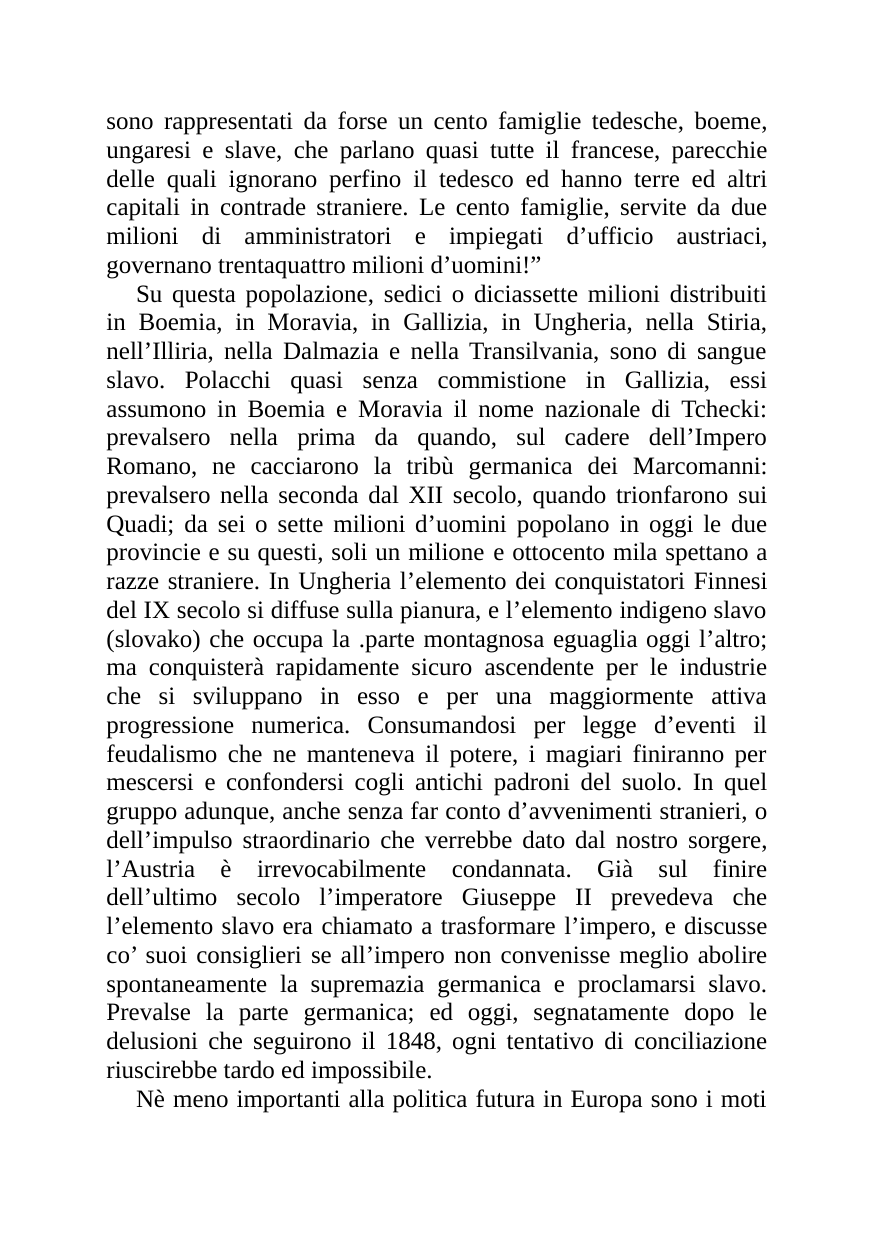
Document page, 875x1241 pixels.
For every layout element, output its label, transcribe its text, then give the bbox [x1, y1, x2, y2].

text sono rappresentati da forse un cento famiglie tedesche, boeme, ungaresi e slave, che parlano quasi tutte il francese, parecchie delle quali ignorano perfino il tedesco ed hanno terre ed altri capitali in contrade straniere. Le cento famiglie, servite da due milioni di amministratori e impiegati d’ufficio austriaci, governano trentaquattro milioni d’uomini!” [106, 106, 768, 279]
text Su questa popolazione, sedici o diciassette milioni distribuiti in Boemia, in Moravia, in Gallizia, in Ungheria, nella Stiria, nell’Illiria, nella Dalmazia e nella Transilvania, sono di sangue slavo. Polacchi quasi senza commistione in Gallizia, essi assumono in Boemia e Moravia il nome nazionale di Tchecki: prevalsero nella prima da quando, sul cadere dell’Impero Romano, ne cacciarono la tribù germanica dei Marcomanni: prevalsero nella seconda dal XII secolo, quando trionfarono sui Quadi; da sei o sette milioni d’uomini popolano in oggi le due provincie e su questi, soli un milione e ottocento mila spettano a razze straniere. In Ungheria l’elemento dei conquistatori Finnesi del IX secolo si diffuse sulla pianura, e l’elemento indigeno slavo (slovako) che occupa la .parte montagnosa eguaglia oggi l’altro; ma conquisterà rapidamente sicuro ascendente per le industrie che si sviluppano in esso e per una maggiormente attiva progressione numerica. Consumandosi per legge d’eventi il feudalismo che ne manteneva il potere, i magiari finiranno per mescersi e confondersi cogli antichi padroni del suolo. In quel gruppo adunque, anche senza far conto d’avvenimenti stranieri, o dell’impulso straordinario che verrebbe dato dal nostro sorgere, l’Austria è irrevocabilmente condannata. Già sul finire dell’ultimo secolo l’imperatore Giuseppe II prevedeva che l’elemento slavo era chiamato a trasformare l’impero, e discusse co’ suoi consiglieri se all’impero non convenisse meglio abolire spontaneamente la supremazia germanica e proclamarsi slavo. Prevalse la parte germanica; ed oggi, segnatamente dopo le delusioni che seguirono il 1848, ogni tentativo di conciliazione riuscirebbe tardo ed impossibile. [106, 279, 768, 1084]
text Nè meno importanti alla politica futura in Europa sono i moti [106, 1084, 768, 1112]
